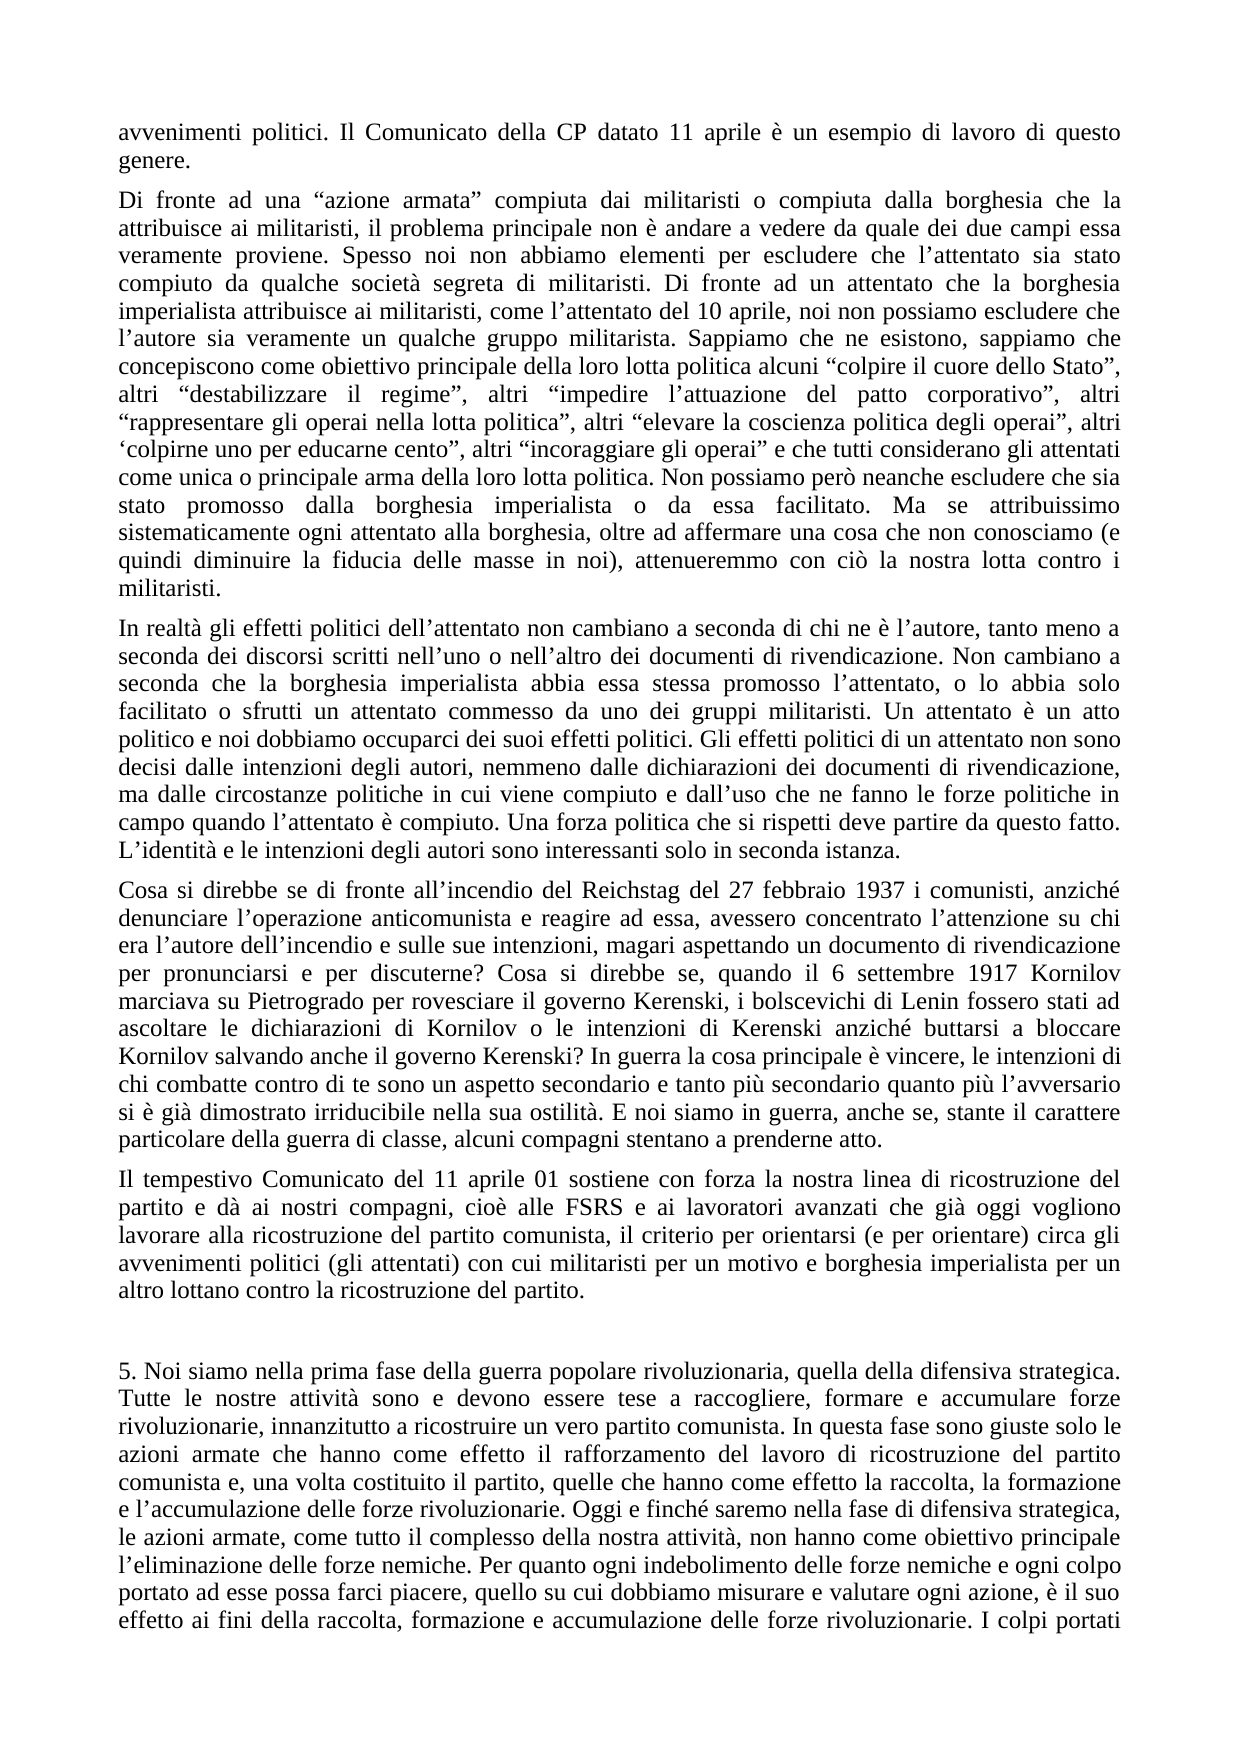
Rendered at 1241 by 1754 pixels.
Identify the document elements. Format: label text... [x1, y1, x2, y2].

text Di fronte ad una “azione armata” compiuta dai militaristi o compiuta dalla borghesia che la attribuisce ai militaristi, il problema principale non è andare a vedere da quale dei due campi essa veramente proviene. Spesso noi non abbiamo elementi per escludere che l’attentato sia stato compiuto da qualche società segreta di militaristi. Di fronte ad un attentato che la borghesia imperialista attribuisce ai militaristi, come l’attentato del 10 aprile, noi non possiamo escludere che l’autore sia veramente un qualche gruppo militarista. Sappiamo che ne esistono, sappiamo che concepiscono come obiettivo principale della loro lotta politica alcuni “colpire il cuore dello Stato”, altri “destabilizzare il regime”, altri “impedire l’attuazione del patto corporativo”, altri “rappresentare gli operai nella lotta politica”, altri “elevare la coscienza politica degli operai”, altri ‘colpirne uno per educarne cento”, altri “incoraggiare gli operai” e che tutti considerano gli attentati come unica o principale arma della loro lotta politica. Non possiamo però neanche escludere che sia stato promosso dalla borghesia imperialista o da essa facilitato. Ma se attribuissimo sistematicamente ogni attentato alla borghesia, oltre ad affermare una cosa che non conosciamo (e quindi diminuire la fiducia delle masse in noi), attenueremmo con ciò la nostra lotta contro i militaristi. [118, 186, 1122, 602]
text 5. Noi siamo nella prima fase della guerra popolare rivoluzionaria, quella della difensiva strategica. Tutte le nostre attività sono e devono essere tese a raccogliere, formare e accumulare forze rivoluzionarie, innanzitutto a ricostruire un vero partito comunista. In questa fase sono giuste solo le azioni armate che hanno come effetto il rafforzamento del lavoro di ricostruzione del partito comunista e, una volta costituito il partito, quelle che hanno come effetto la raccolta, la formazione e l’accumulazione delle forze rivoluzionarie. Oggi e finché saremo nella fase di difensiva strategica, le azioni armate, come tutto il complesso della nostra attività, non hanno come obiettivo principale l’eliminazione delle forze nemiche. Per quanto ogni indebolimento delle forze nemiche e ogni colpo portato ad esse possa farci piacere, quello su cui dobbiamo misurare e valutare ogni azione, è il suo effetto ai fini della raccolta, formazione e accumulazione delle forze rivoluzionarie. I colpi portati [118, 1357, 1122, 1634]
text avvenimenti politici. Il Comunicato della CP datato 11 aprile è un esempio di lavoro di questo genere. [118, 118, 1122, 173]
text Cosa si direbbe se di fronte all’incendio del Reichstag del 27 febbraio 1937 i comunisti, anziché denunciare l’operazione anticomunista e reagire ad essa, avessero concentrato l’attenzione su chi era l’autore dell’incendio e sulle sue intenzioni, magari aspettando un documento di rivendicazione per pronunciarsi e per discuterne? Cosa si direbbe se, quando il 6 settembre 1917 Kornilov marciava su Pietrogrado per rovesciare il governo Kerenski, i bolscevichi di Lenin fossero stati ad ascoltare le dichiarazioni di Kornilov o le intenzioni di Kerenski anziché buttarsi a bloccare Kornilov salvando anche il governo Kerenski? In guerra la cosa principale è vincere, le intenzioni di chi combatte contro di te sono un aspetto secondario e tanto più secondario quanto più l’avversario si è già dimostrato irriducibile nella sua ostilità. E noi siamo in guerra, anche se, stante il carattere particolare della guerra di classe, alcuni compagni stentano a prenderne atto. [118, 876, 1122, 1153]
text In realtà gli effetti politici dell’attentato non cambiano a seconda di chi ne è l’autore, tanto meno a seconda dei discorsi scritti nell’uno o nell’altro dei documenti di rivendicazione. Non cambiano a seconda che la borghesia imperialista abbia essa stessa promosso l’attentato, o lo abbia solo facilitato o sfrutti un attentato commesso da uno dei gruppi militaristi. Un attentato è un atto politico e noi dobbiamo occuparci dei suoi effetti politici. Gli effetti politici di un attentato non sono decisi dalle intenzioni degli autori, nemmeno dalle dichiarazioni dei documenti di rivendicazione, ma dalle circostanze politiche in cui viene compiuto e dall’uso che ne fanno le forze politiche in campo quando l’attentato è compiuto. Una forza politica che si rispetti deve partire da questo fatto. L’identità e le intenzioni degli autori sono interessanti solo in seconda istanza. [118, 614, 1122, 863]
text Il tempestivo Comunicato del 11 aprile 01 sostiene con forza la nostra linea di ricostruzione del partito e dà ai nostri compagni, cioè alle FSRS e ai lavoratori avanzati che già oggi vogliono lavorare alla ricostruzione del partito comunista, il criterio per orientarsi (e per orientare) circa gli avvenimenti politici (gli attentati) con cui militaristi per un motivo e borghesia imperialista per un altro lottano contro la ricostruzione del partito. [118, 1166, 1122, 1304]
